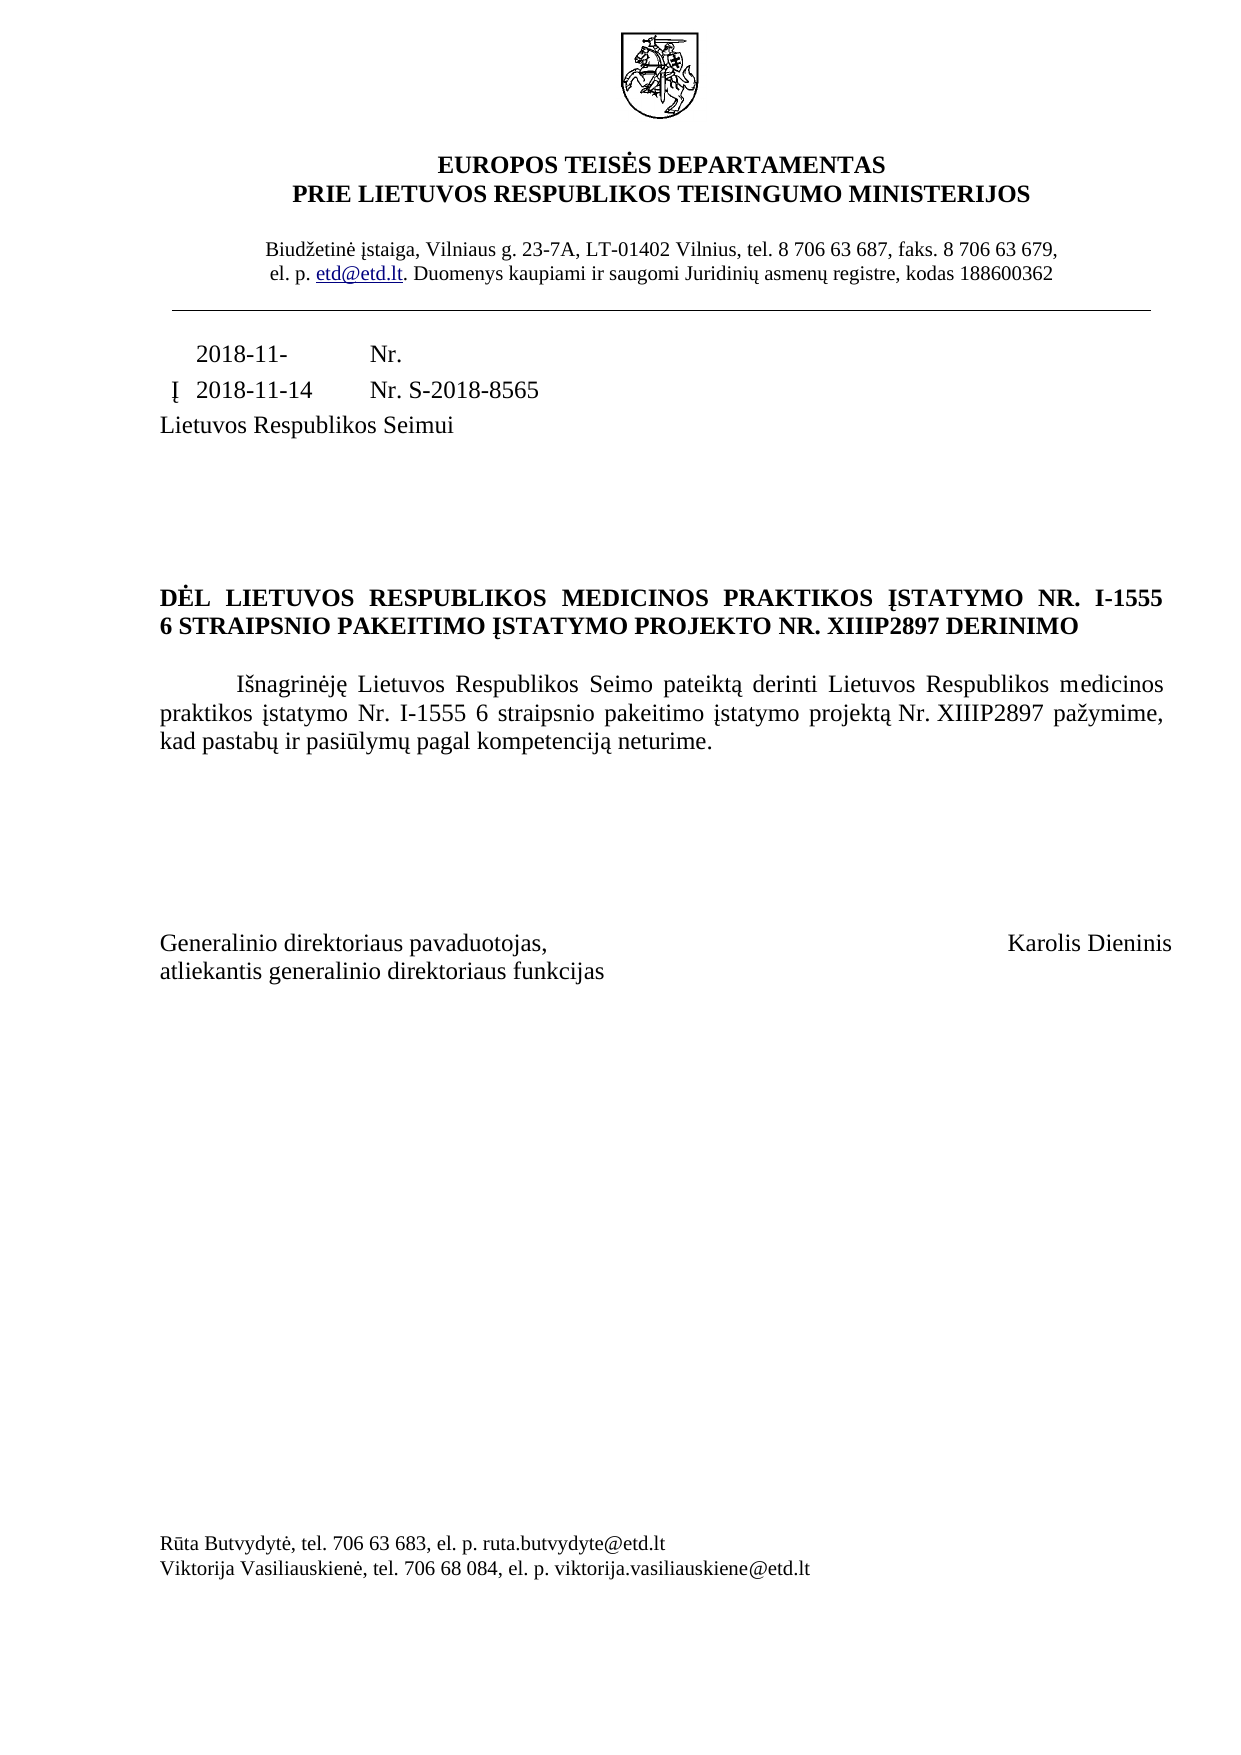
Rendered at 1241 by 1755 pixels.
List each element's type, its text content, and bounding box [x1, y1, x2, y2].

text dėl Lietuvos Respublikos Medicinos praktikos įstatymo Nr. I-1555 6 straipsnio pakeitimo įstatymo projekto Nr. XIIIP­2897 derinimo [159, 583, 1163, 640]
subtitle EUROPOS TEISĖS DEPARTAMENTAS [159, 151, 1163, 179]
text PRIE LIETUVOS RESPUBLIKOS TEISINGUMO MINISTERIJOS [159, 179, 1163, 208]
text atliekantis generalinio direktoriaus funkcijas [159, 956, 1172, 985]
text Rūta Butvydytė, tel. 706 63 683, el. p. ruta.butvydyte@etd.lt [159, 1531, 1147, 1555]
text Viktorija Vasiliauskienė, tel. 706 68 084, el. p. viktorija.vasiliauskiene@etd.lt [159, 1555, 1147, 1579]
table_header [160, 339, 184, 375]
table_cell 2018-11-14 [185, 375, 358, 410]
table_header 2018-11- [185, 339, 358, 375]
table_header Nr. [358, 339, 650, 375]
text Lietuvos Respublikos Seimui [159, 410, 1130, 439]
text Generalinio direktoriaus pavaduotojas, Karolis Dieninis [159, 928, 1172, 956]
text Išnagrinėję Lietuvos Respublikos Seimo pateiktą derinti Lietuvos Respublikos medicinos praktikos įstatymo Nr. I-1555 6 straipsnio pakeitimo įstatymo projektą Nr. XIIIP­2897 pažymime, kad pastabų ir pasiūlymų pagal kompetenciją neturime. [159, 669, 1163, 755]
table_cell Nr. S-2018-8565 [358, 375, 650, 410]
table_header Biudžetinė įstaiga, Vilniaus g. 23-7A, LT-01402 Vilnius, tel. 8 706 63 687, faks. 8 706 63 679, el. p. etd@etd.lt. Duomenys kaupiami ir saugomi Juridinių asmenų registre, kodas 188600362 [172, 237, 1151, 309]
table_cell Į [160, 375, 184, 410]
